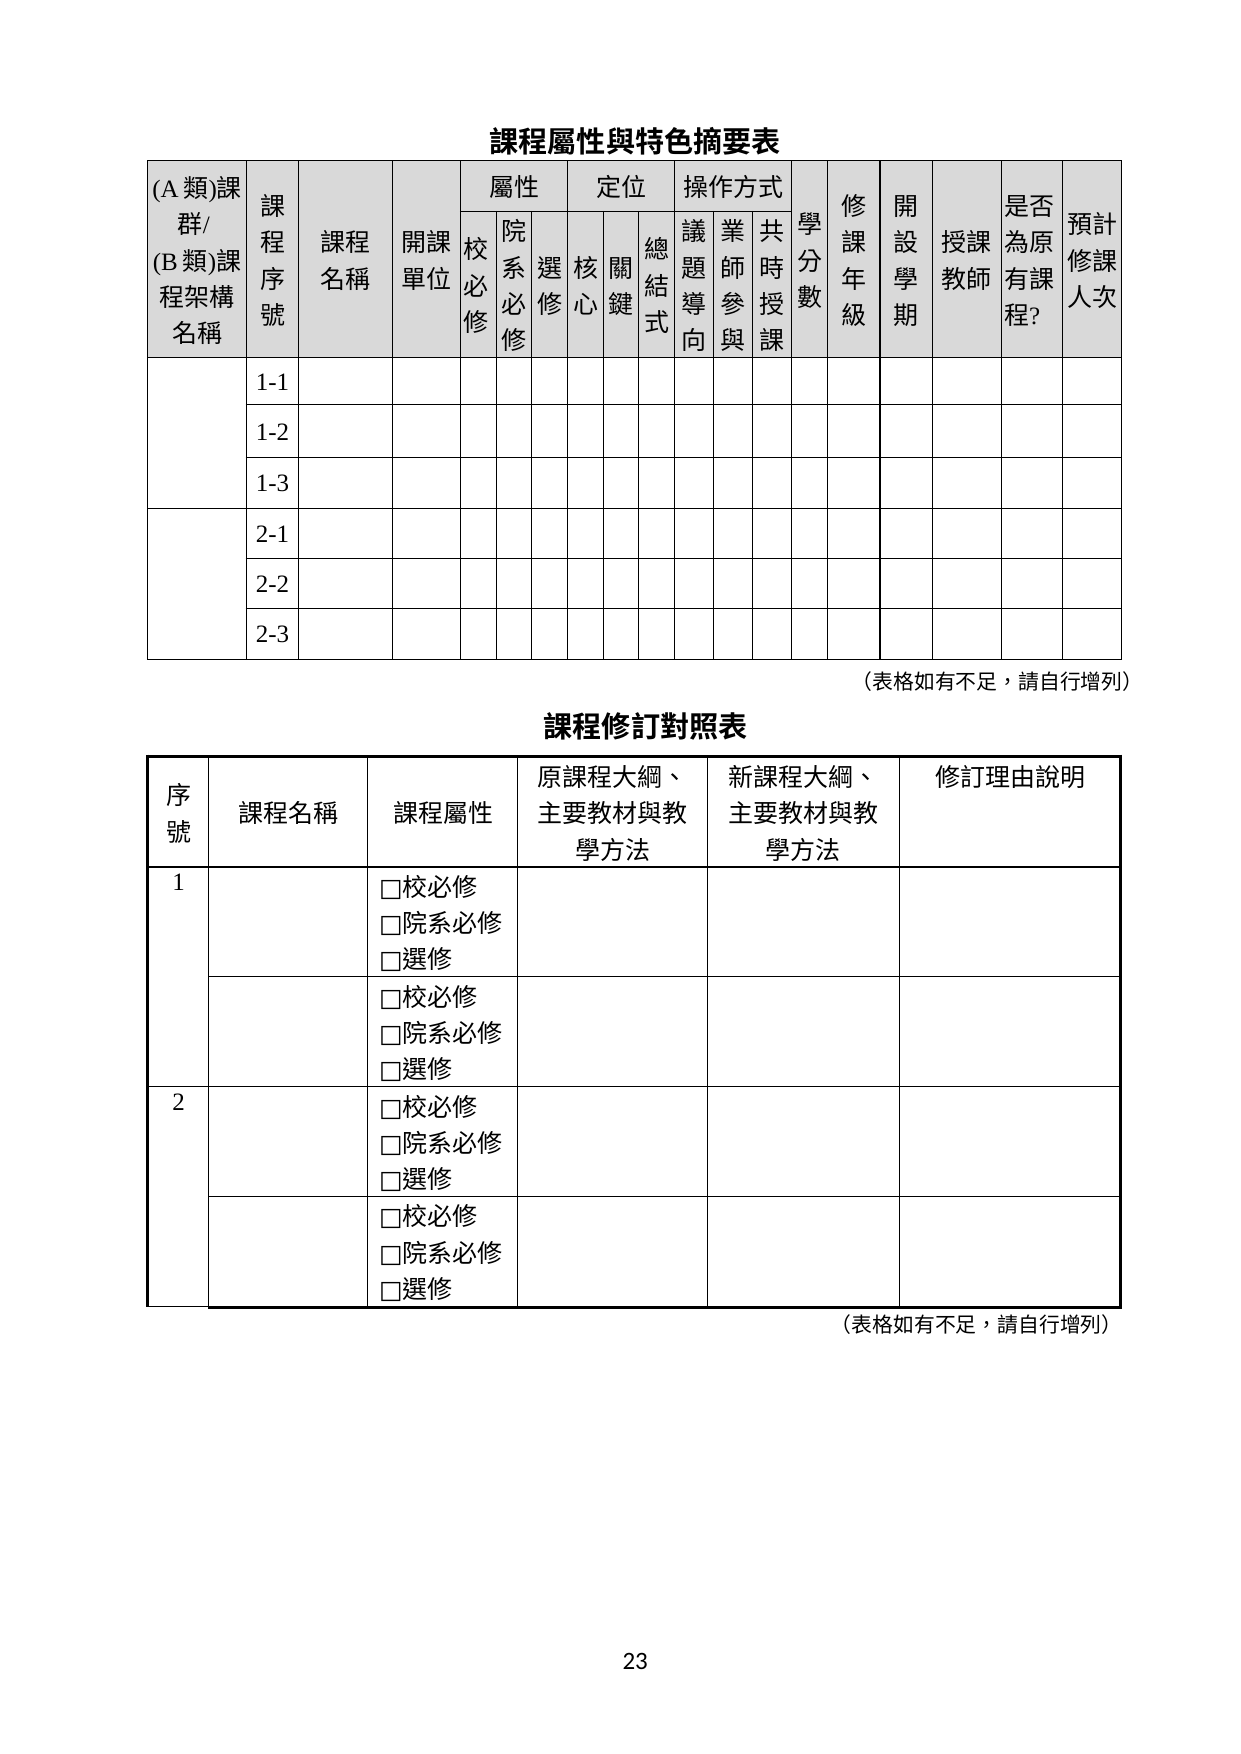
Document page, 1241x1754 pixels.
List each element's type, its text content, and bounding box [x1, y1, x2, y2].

table_cell [675, 509, 713, 558]
table_cell [604, 405, 638, 457]
table_cell [792, 358, 827, 404]
table_cell 1-1 [247, 358, 298, 404]
table_cell [299, 609, 392, 658]
table_cell [828, 405, 879, 457]
table_cell [900, 868, 1119, 976]
table_cell [1002, 405, 1062, 457]
table_cell [714, 559, 752, 608]
table_cell 1 [149, 868, 208, 1086]
table_cell [604, 458, 638, 507]
table_cell [714, 405, 752, 457]
table_header (A類)課群/ (B類)課程架構名稱 [148, 161, 246, 357]
table_cell [639, 458, 674, 507]
table_cell [881, 609, 932, 658]
table_cell [393, 609, 460, 658]
table_cell [299, 458, 392, 507]
table_cell [792, 559, 827, 608]
table_cell [828, 559, 879, 608]
table_cell [828, 458, 879, 507]
table_cell [209, 868, 367, 976]
table_cell [753, 609, 791, 658]
table_cell □校必修 □院系必修 □選修 [368, 1197, 517, 1306]
table_cell [568, 609, 603, 658]
table_header 課程 名稱 [299, 161, 392, 357]
table_header 是否為原有課程? [1002, 161, 1062, 357]
table_cell [1063, 609, 1121, 658]
table_cell 總結式 [639, 212, 674, 357]
table_cell [393, 358, 460, 404]
table_cell [792, 509, 827, 558]
table_cell [933, 609, 1001, 658]
table_cell [532, 358, 567, 404]
table_cell [604, 509, 638, 558]
table_header 原課程大綱、 主要教材與教學方法 [518, 758, 707, 866]
table_cell [792, 458, 827, 507]
table_cell [518, 1197, 707, 1306]
table_cell [933, 405, 1001, 457]
table_cell [828, 509, 879, 558]
table_cell [497, 358, 531, 404]
table_cell [714, 458, 752, 507]
table_cell □校必修 □院系必修 □選修 [368, 977, 517, 1086]
table_cell [828, 358, 879, 404]
table_cell [209, 1197, 367, 1306]
table_cell [568, 559, 603, 608]
text 課程屬性與特色摘要表 [148, 118, 1122, 160]
table_cell [461, 559, 496, 608]
table_cell [1063, 559, 1121, 608]
table_cell [1063, 458, 1121, 507]
table_header 修訂理由說明 [900, 758, 1119, 866]
table_cell [792, 405, 827, 457]
table_cell [518, 977, 707, 1086]
table_cell [299, 358, 392, 404]
table_header 課程 序號 [247, 161, 298, 357]
table_cell [1002, 458, 1062, 507]
table_cell 校必修 [461, 212, 496, 357]
table_cell [900, 1087, 1119, 1196]
table_cell [1002, 358, 1062, 404]
table_header 操作方式 [675, 161, 791, 211]
table_cell [714, 609, 752, 658]
table_cell 議題導向 [675, 212, 713, 357]
table_header 預計 修課 人次 [1063, 161, 1121, 357]
table_cell [393, 559, 460, 608]
table_cell □校必修 □院系必修 □選修 [368, 868, 517, 976]
table_cell [881, 458, 932, 507]
table_cell [148, 358, 246, 507]
table_cell [828, 609, 879, 658]
table_header 新課程大綱、 主要教材與教學方法 [708, 758, 899, 866]
table_cell [708, 868, 899, 976]
table_cell [900, 977, 1119, 1086]
table_cell 2-3 [247, 609, 298, 658]
table_cell [461, 609, 496, 658]
table_cell 共時授課 [753, 212, 791, 357]
table_cell [708, 1087, 899, 1196]
table_cell [753, 509, 791, 558]
table_cell [1002, 609, 1062, 658]
table_cell [1002, 559, 1062, 608]
text （表格如有不足，請自行增列） [148, 659, 1143, 697]
table_cell [639, 405, 674, 457]
table_cell [497, 609, 531, 658]
table_cell [1063, 358, 1121, 404]
table_cell [1063, 405, 1121, 457]
table_cell [881, 509, 932, 558]
table_cell [708, 977, 899, 1086]
table_header 修課 年級 [828, 161, 879, 357]
table_cell [568, 358, 603, 404]
table_cell 院系必修 [497, 212, 531, 357]
table_cell [933, 458, 1001, 507]
table_cell [209, 1087, 367, 1196]
table_header 開設 學期 [881, 161, 932, 357]
table_cell [933, 559, 1001, 608]
table_cell [461, 358, 496, 404]
table_cell [532, 509, 567, 558]
table_cell [518, 1087, 707, 1196]
table_cell [1002, 509, 1062, 558]
table_cell [518, 868, 707, 976]
table_cell 2 [149, 1087, 208, 1306]
table_cell [708, 1197, 899, 1306]
table_cell 2-1 [247, 509, 298, 558]
table_header 授課教師 [933, 161, 1001, 357]
table_cell [604, 609, 638, 658]
table_cell [148, 509, 246, 658]
table_cell [604, 358, 638, 404]
table_cell [461, 509, 496, 558]
table_header 序號 [149, 758, 208, 866]
table_cell [497, 458, 531, 507]
table_cell [639, 509, 674, 558]
table_cell [714, 358, 752, 404]
table_cell [933, 509, 1001, 558]
table_cell [881, 405, 932, 457]
text 課程修訂對照表 [148, 707, 1143, 744]
table_header 定位 [568, 161, 674, 211]
table_cell [753, 358, 791, 404]
table_cell [568, 509, 603, 558]
table_cell 1-3 [247, 458, 298, 507]
table_header 課程名稱 [209, 758, 367, 866]
table_cell [900, 1197, 1119, 1306]
table_cell 2-2 [247, 559, 298, 608]
table_cell [393, 509, 460, 558]
table_cell 選修 [532, 212, 567, 357]
table_cell [532, 609, 567, 658]
table_cell [497, 559, 531, 608]
table_cell [209, 977, 367, 1086]
table_cell [675, 358, 713, 404]
table_cell [497, 405, 531, 457]
table_cell 核心 [568, 212, 603, 357]
table_cell [393, 458, 460, 507]
table_cell [461, 405, 496, 457]
table_cell [639, 609, 674, 658]
table_cell [881, 358, 932, 404]
table_cell [299, 559, 392, 608]
table_cell [532, 458, 567, 507]
table_cell [568, 405, 603, 457]
table_cell [393, 405, 460, 457]
table_cell 業師參與 [714, 212, 752, 357]
table_header 課程屬性 [368, 758, 517, 866]
table_cell [753, 559, 791, 608]
table_cell 關鍵 [604, 212, 638, 357]
table_cell [675, 559, 713, 608]
table_cell [639, 559, 674, 608]
text （表格如有不足，請自行增列） [148, 1309, 1122, 1339]
table_header 開課單位 [393, 161, 460, 357]
table_cell [714, 509, 752, 558]
table_cell □校必修 □院系必修 □選修 [368, 1087, 517, 1196]
table_cell [299, 509, 392, 558]
table_cell [568, 458, 603, 507]
table_cell [675, 609, 713, 658]
table_cell [497, 509, 531, 558]
table_cell [933, 358, 1001, 404]
table_cell [753, 458, 791, 507]
table_cell [1063, 509, 1121, 558]
table_cell [881, 559, 932, 608]
table_cell [299, 405, 392, 457]
table_cell [675, 405, 713, 457]
table_cell [532, 559, 567, 608]
table_cell [604, 559, 638, 608]
table_header 學分數 [792, 161, 827, 357]
table_cell [639, 358, 674, 404]
table_header 屬性 [461, 161, 567, 211]
table_cell [753, 405, 791, 457]
table_cell [792, 609, 827, 658]
table_cell [675, 458, 713, 507]
table_cell [461, 458, 496, 507]
table_cell 1-2 [247, 405, 298, 457]
table_cell [532, 405, 567, 457]
